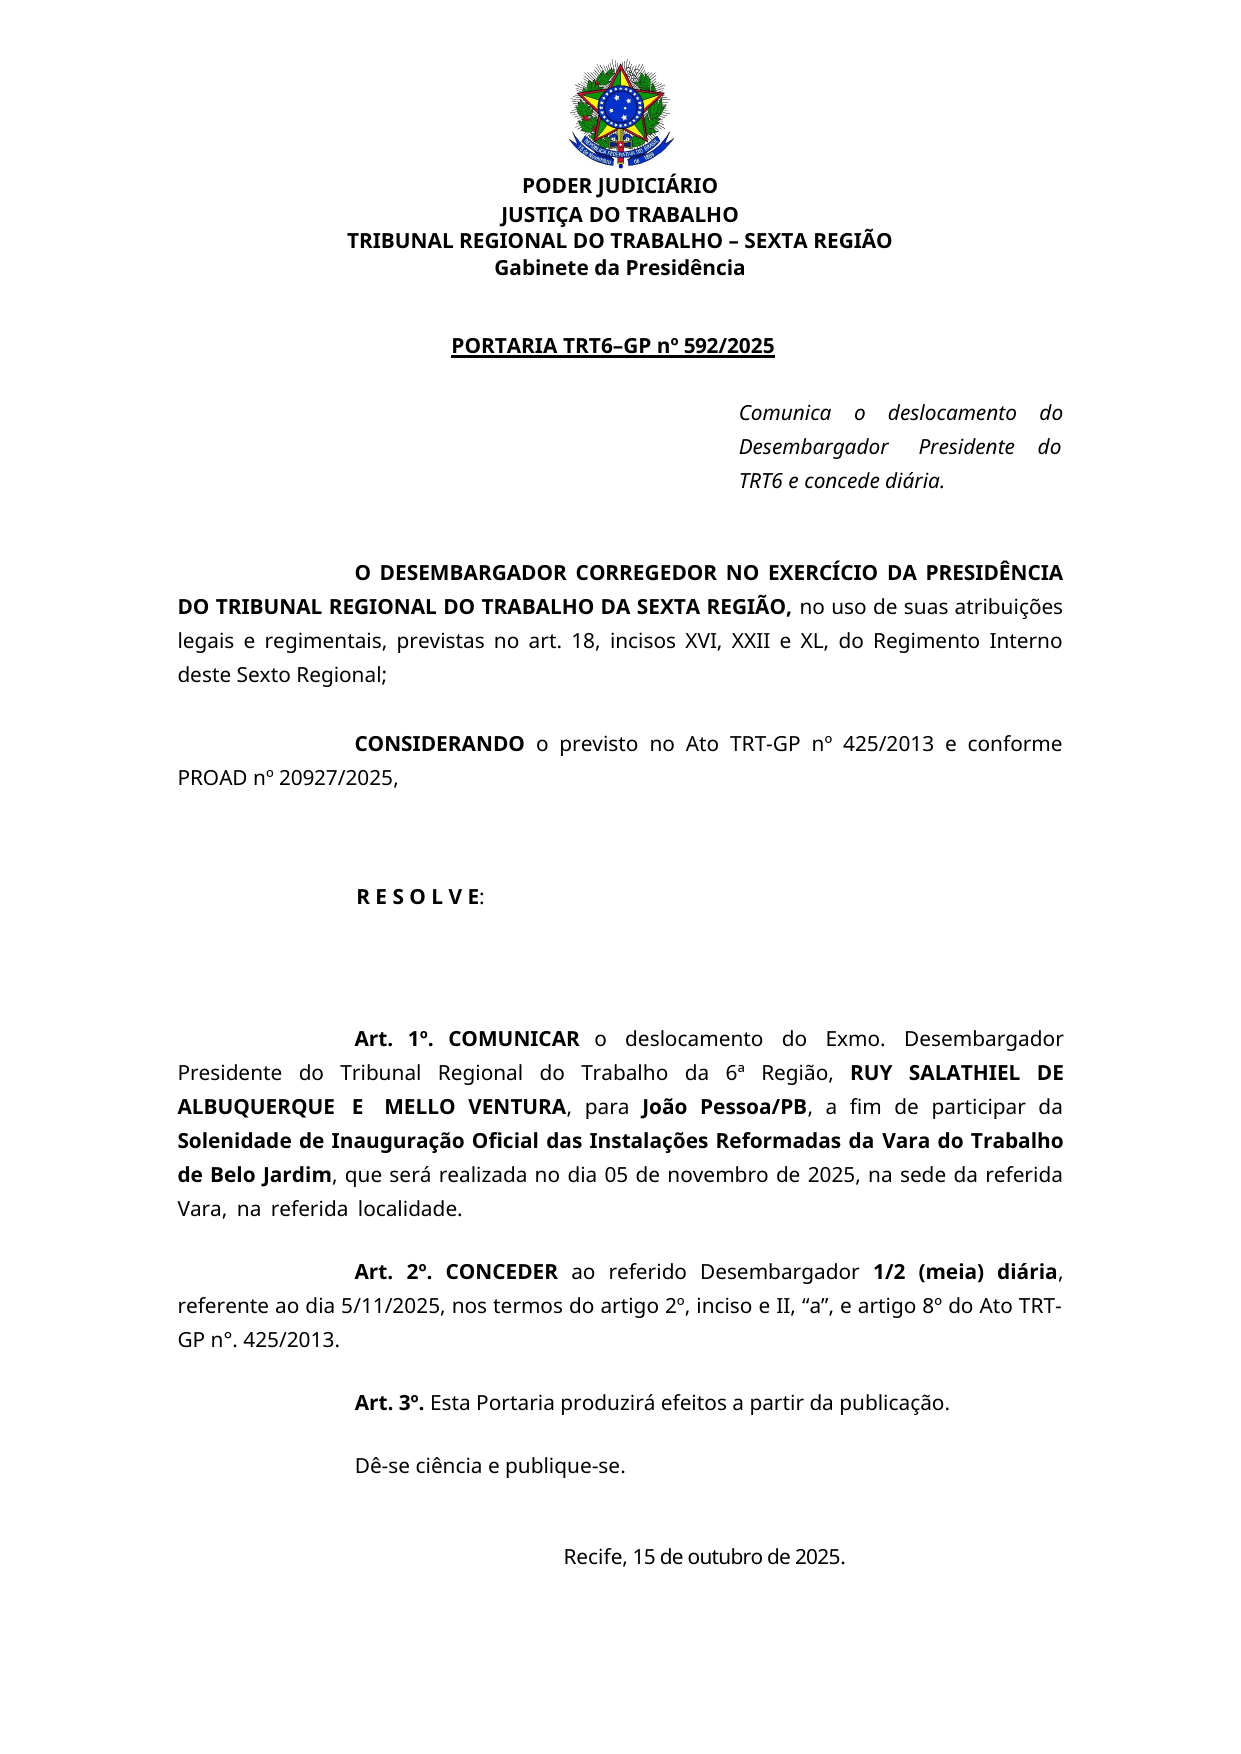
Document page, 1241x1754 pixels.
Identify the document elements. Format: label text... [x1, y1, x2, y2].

text PORTARIA TRT6–GP nº 592/2025 [451, 331, 1240, 359]
text R E S O L V E: [356, 882, 1240, 911]
text CONSIDERANDO o previsto no Ato TRT-GP nº 425/2013 e conforme PROAD nº 20927/2025, [177, 729, 1063, 791]
text TRIBUNAL REGIONAL DO TRABALHO – SEXTA REGIÃO [302, 228, 937, 253]
text Comunica o deslocamento do Desembargador Presidente do TRT6 e concede diária. [738, 398, 1063, 495]
text O DESEMBARGADOR CORREGEDOR NO EXERCÍCIO DA PRESIDÊNCIA DO TRIBUNAL REGIONAL DO TRABALHO DA SEXTA REGIÃO, no uso de suas atribuições legais e regimentais, previstas no art. 18, incisos XVI, XXII e XL, do Regimento Interno deste Sexto Regional; [177, 558, 1064, 689]
text Art. 2º. CONCEDER ao referido Desembargador 1/2 (meia) diária, referente ao dia 5/11/2025, nos termos do artigo 2º, inciso e II, “a”, e artigo 8º do Ato TRT-GP n°. 425/2013. [177, 1257, 1063, 1354]
text Art. 1º. COMUNICAR o deslocamento do Exmo. Desembargador Presidente do Tribunal Regional do Trabalho da 6ª Região, RUY SALATHIEL DE ALBUQUERQUE E MELLO VENTURA, para João Pessoa/PB, a fim de participar da Solenidade de Inauguração Oficial das Instalações Reformadas da Vara do Trabalho de Belo Jardim, que será realizada no dia 05 de novembro de 2025, na sede da referida Vara, na referida localidade. [177, 1024, 1064, 1223]
subtitle Gabinete da Presidência [477, 253, 763, 282]
text Art. 3º. Esta Portaria produzirá efeitos a partir da publicação. [177, 1388, 976, 1417]
subtitle PODER JUDICIÁRIO JUSTIÇA DO TRABALHO [482, 171, 758, 228]
text Recife, 15 de outubro de 2025. [169, 1542, 1240, 1570]
text Dê-se ciência e publique-se. [354, 1451, 976, 1479]
